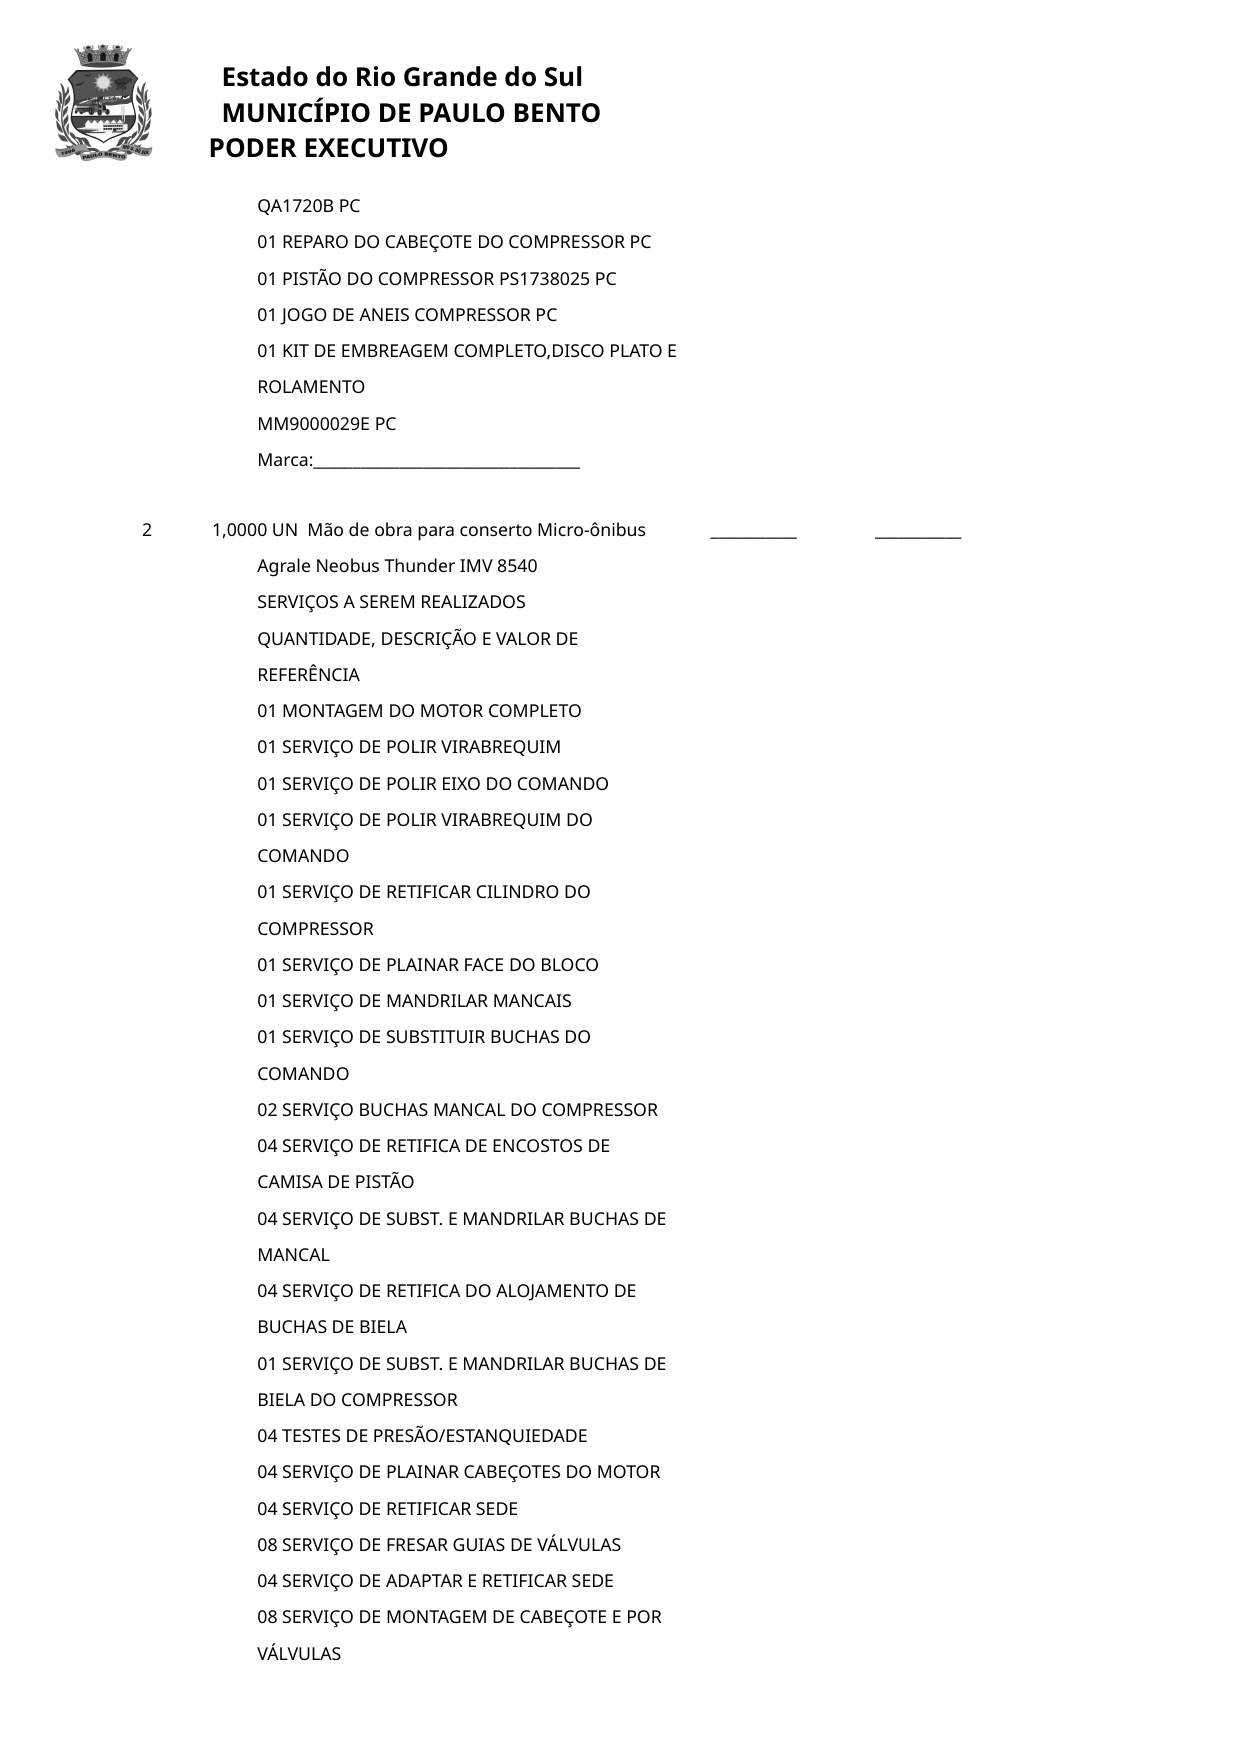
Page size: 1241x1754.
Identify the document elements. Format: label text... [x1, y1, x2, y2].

text QA1720B PC 01 REPARO DO CABEÇOTE DO COMPRESSOR PC 01 PISTÃO DO COMPRESSOR PS1738025 PC 01 JOGO DE ANEIS COMPRESSOR PC 01 KIT DE EMBREAGEM COMPLETO,DISCO PLATO E ROLAMENTO MM9000029E PC Marca:__________________________________ 2 1,0000 UN Mão de obra para conserto Micro-ônibus ___________ ___________ Agrale Neobus Thunder IMV 8540 SERVIÇOS A SEREM REALIZADOS QUANTIDADE, DESCRIÇÃO E VALOR DE REFERÊNCIA 01 MONTAGEM DO MOTOR COMPLETO 01 SERVIÇO DE POLIR VIRABREQUIM 01 SERVIÇO DE POLIR EIXO DO COMANDO 01 SERVIÇO DE POLIR VIRABREQUIM DO COMANDO 01 SERVIÇO DE RETIFICAR CILINDRO DO COMPRESSOR 01 SERVIÇO DE PLAINAR FACE DO BLOCO 01 SERVIÇO DE MANDRILAR MANCAIS 01 SERVIÇO DE SUBSTITUIR BUCHAS DO COMANDO 02 SERVIÇO BUCHAS MANCAL DO COMPRESSOR 04 SERVIÇO DE RETIFICA DE ENCOSTOS DE CAMISA DE PISTÃO 04 SERVIÇO DE SUBST. E MANDRILAR BUCHAS DE MANCAL 04 SERVIÇO DE RETIFICA DO ALOJAMENTO DE BUCHAS DE BIELA 01 SERVIÇO DE SUBST. E MANDRILAR BUCHAS DE BIELA DO COMPRESSOR 04 TESTES DE PRESÃO/ESTANQUIEDADE 04 SERVIÇO DE PLAINAR CABEÇOTES DO MOTOR 04 SERVIÇO DE RETIFICAR SEDE 08 SERVIÇO DE FRESAR GUIAS DE VÁLVULAS 04 SERVIÇO DE ADAPTAR E RETIFICAR SEDE 08 SERVIÇO DE MONTAGEM DE CABEÇOTE E POR VÁLVULAS [129, 189, 1156, 1669]
